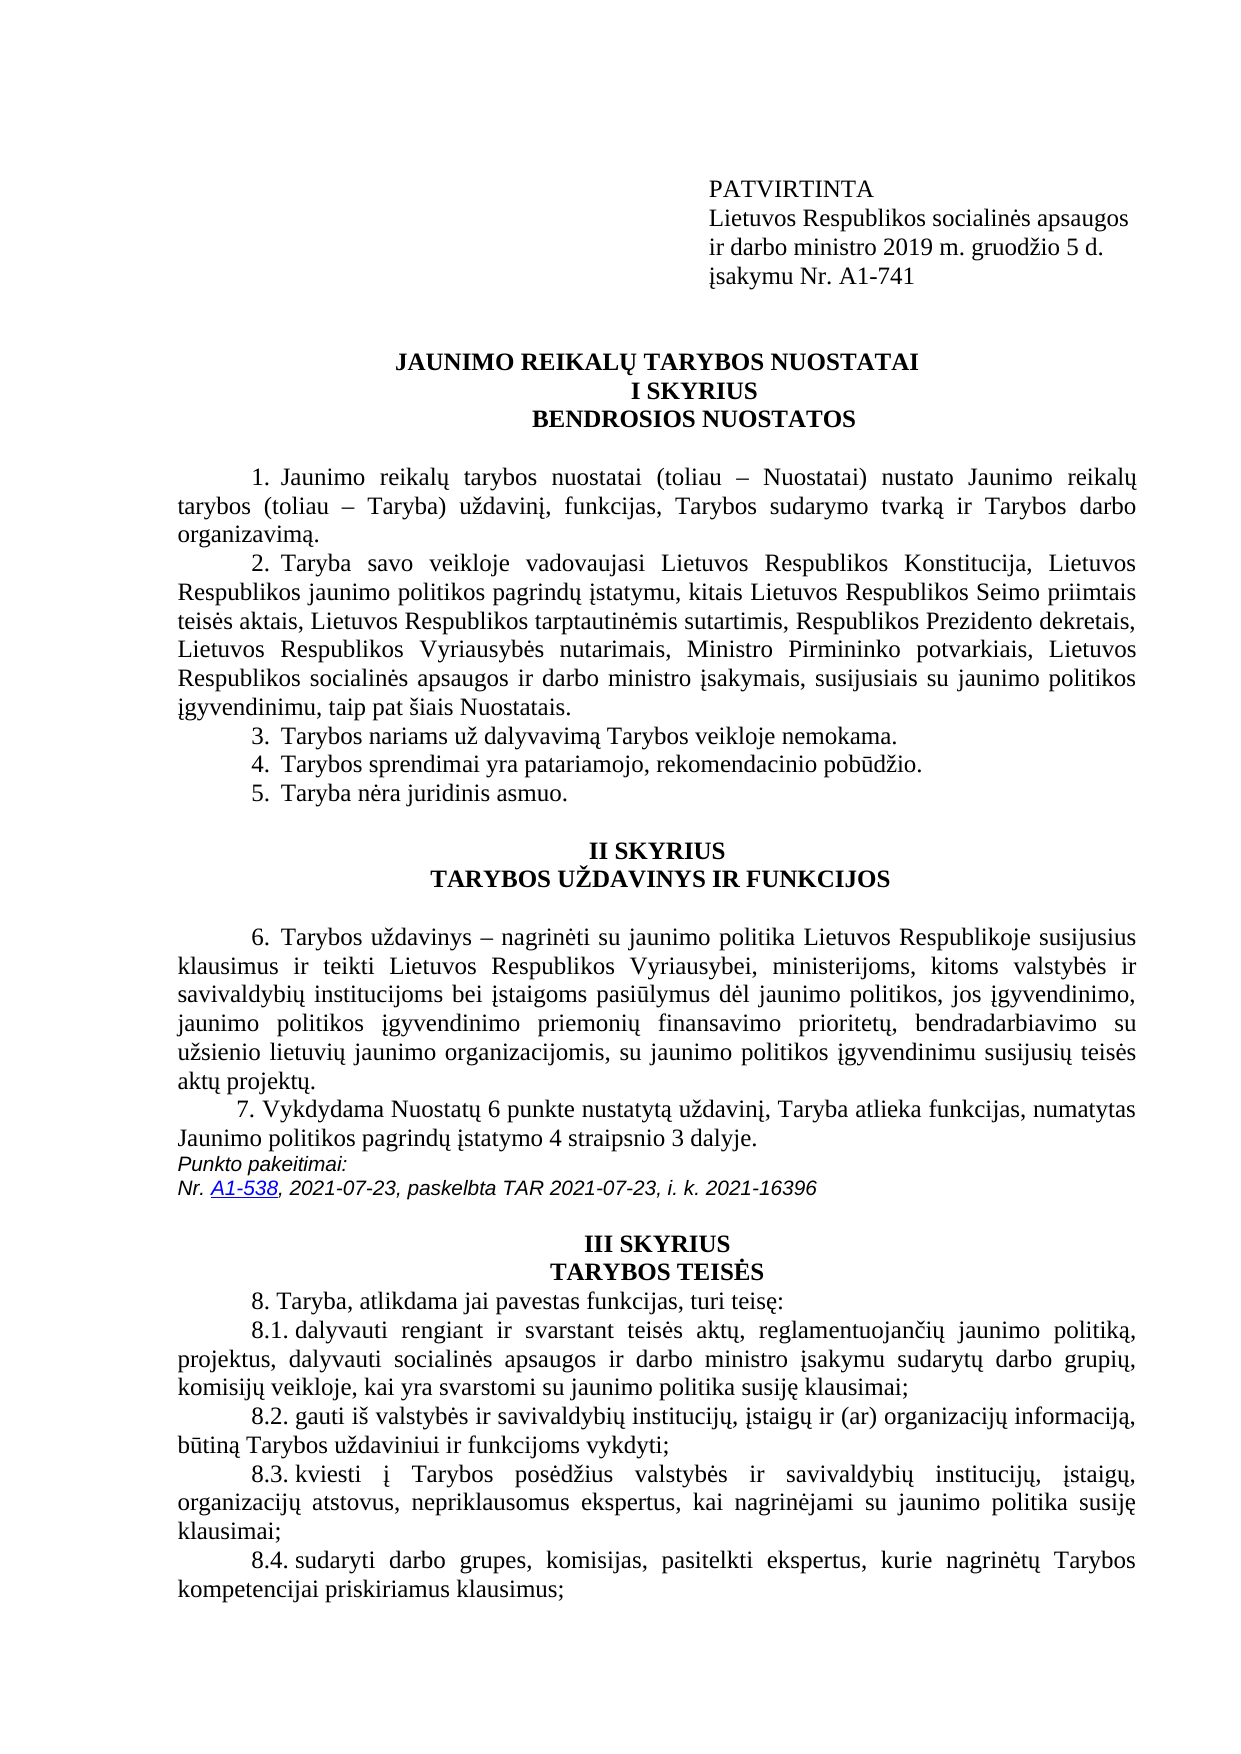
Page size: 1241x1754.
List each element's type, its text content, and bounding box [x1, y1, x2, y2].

text II SKYRIUS [177, 836, 1137, 864]
text 5. Taryba nėra juridinis asmuo. [177, 778, 1137, 807]
text 8.2. gauti iš valstybės ir savivaldybių institucijų, įstaigų ir (ar) organizacijų informaciją, būtiną Tarybos uždaviniui ir funkcijoms vykdyti; [177, 1401, 1137, 1459]
text 8. Taryba, atlikdama jai pavestas funkcijas, turi teisę: [177, 1286, 1137, 1315]
text 6. Tarybos uždavinys – nagrinėti su jaunimo politika Lietuvos Respublikoje susijusius klausimus ir teikti Lietuvos Respublikos Vyriausybei, ministerijoms, kitoms valstybės ir savivaldybių institucijoms bei įstaigoms pasiūlymus dėl jaunimo politikos, jos įgyvendinimo, jaunimo politikos įgyvendinimo priemonių finansavimo prioritetų, bendradarbiavimo su užsienio lietuvių jaunimo organizacijomis, su jaunimo politikos įgyvendinimu susijusių teisės aktų projektų. [177, 922, 1137, 1094]
text ir darbo ministro 2019 m. gruodžio 5 d. [709, 232, 1137, 261]
text Lietuvos Respublikos socialinės apsaugos [709, 203, 1137, 232]
text I SKYRIUS [177, 376, 1137, 404]
text TARYBOS UŽDAVINYS IR FUNKCIJOS [177, 864, 1137, 893]
text TARYBOS TEISĖS [177, 1257, 1137, 1286]
text III SKYRIUS [177, 1229, 1137, 1257]
text 3. Tarybos nariams už dalyvavimą Tarybos veikloje nemokama. [177, 721, 1137, 749]
text 1. Jaunimo reikalų tarybos nuostatai (toliau – Nuostatai) nustato Jaunimo reikalų tarybos (toliau – Taryba) uždavinį, funkcijas, Tarybos sudarymo tvarką ir Tarybos darbo organizavimą. [177, 462, 1137, 548]
text 8.3. kviesti į Tarybos posėdžius valstybės ir savivaldybių institucijų, įstaigų, organizacijų atstovus, nepriklausomus ekspertus, kai nagrinėjami su jaunimo politika susiję klausimai; [177, 1459, 1137, 1545]
text Nr. A1-538, 2021-07-23, paskelbta TAR 2021-07-23, i. k. 2021-16396 [177, 1176, 1137, 1200]
text BENDROSIOS NUOSTATOS [177, 404, 1137, 433]
text Punkto pakeitimai: [177, 1152, 1137, 1176]
text įsakymu Nr. A1-741 [709, 261, 1137, 289]
text Patvirtinta [709, 174, 1137, 203]
text 4. Tarybos sprendimai yra patariamojo, rekomendacinio pobūdžio. [177, 749, 1137, 778]
text 2. Taryba savo veikloje vadovaujasi Lietuvos Respublikos Konstitucija, Lietuvos Respublikos jaunimo politikos pagrindų įstatymu, kitais Lietuvos Respublikos Seimo priimtais teisės aktais, Lietuvos Respublikos tarptautinėmis sutartimis, Respublikos Prezidento dekretais, Lietuvos Respublikos Vyriausybės nutarimais, Ministro Pirmininko potvarkiais, Lietuvos Respublikos socialinės apsaugos ir darbo ministro įsakymais, susijusiais su jaunimo politikos įgyvendinimu, taip pat šiais Nuostatais. [177, 548, 1137, 721]
text 8.4. sudaryti darbo grupes, komisijas, pasitelkti ekspertus, kurie nagrinėtų Tarybos kompetencijai priskiriamus klausimus; [177, 1545, 1137, 1602]
text 8.1. dalyvauti rengiant ir svarstant teisės aktų, reglamentuojančių jaunimo politiką, projektus, dalyvauti socialinės apsaugos ir darbo ministro įsakymu sudarytų darbo grupių, komisijų veikloje, kai yra svarstomi su jaunimo politika susiję klausimai; [177, 1315, 1137, 1401]
text 7. Vykdydama Nuostatų 6 punkte nustatytą uždavinį, Taryba atlieka funkcijas, numatytas Jaunimo politikos pagrindų įstatymo 4 straipsnio 3 dalyje. [177, 1094, 1137, 1152]
text JAUNIMO REIKALŲ TARYBOS NUOSTATAI [177, 347, 1137, 376]
